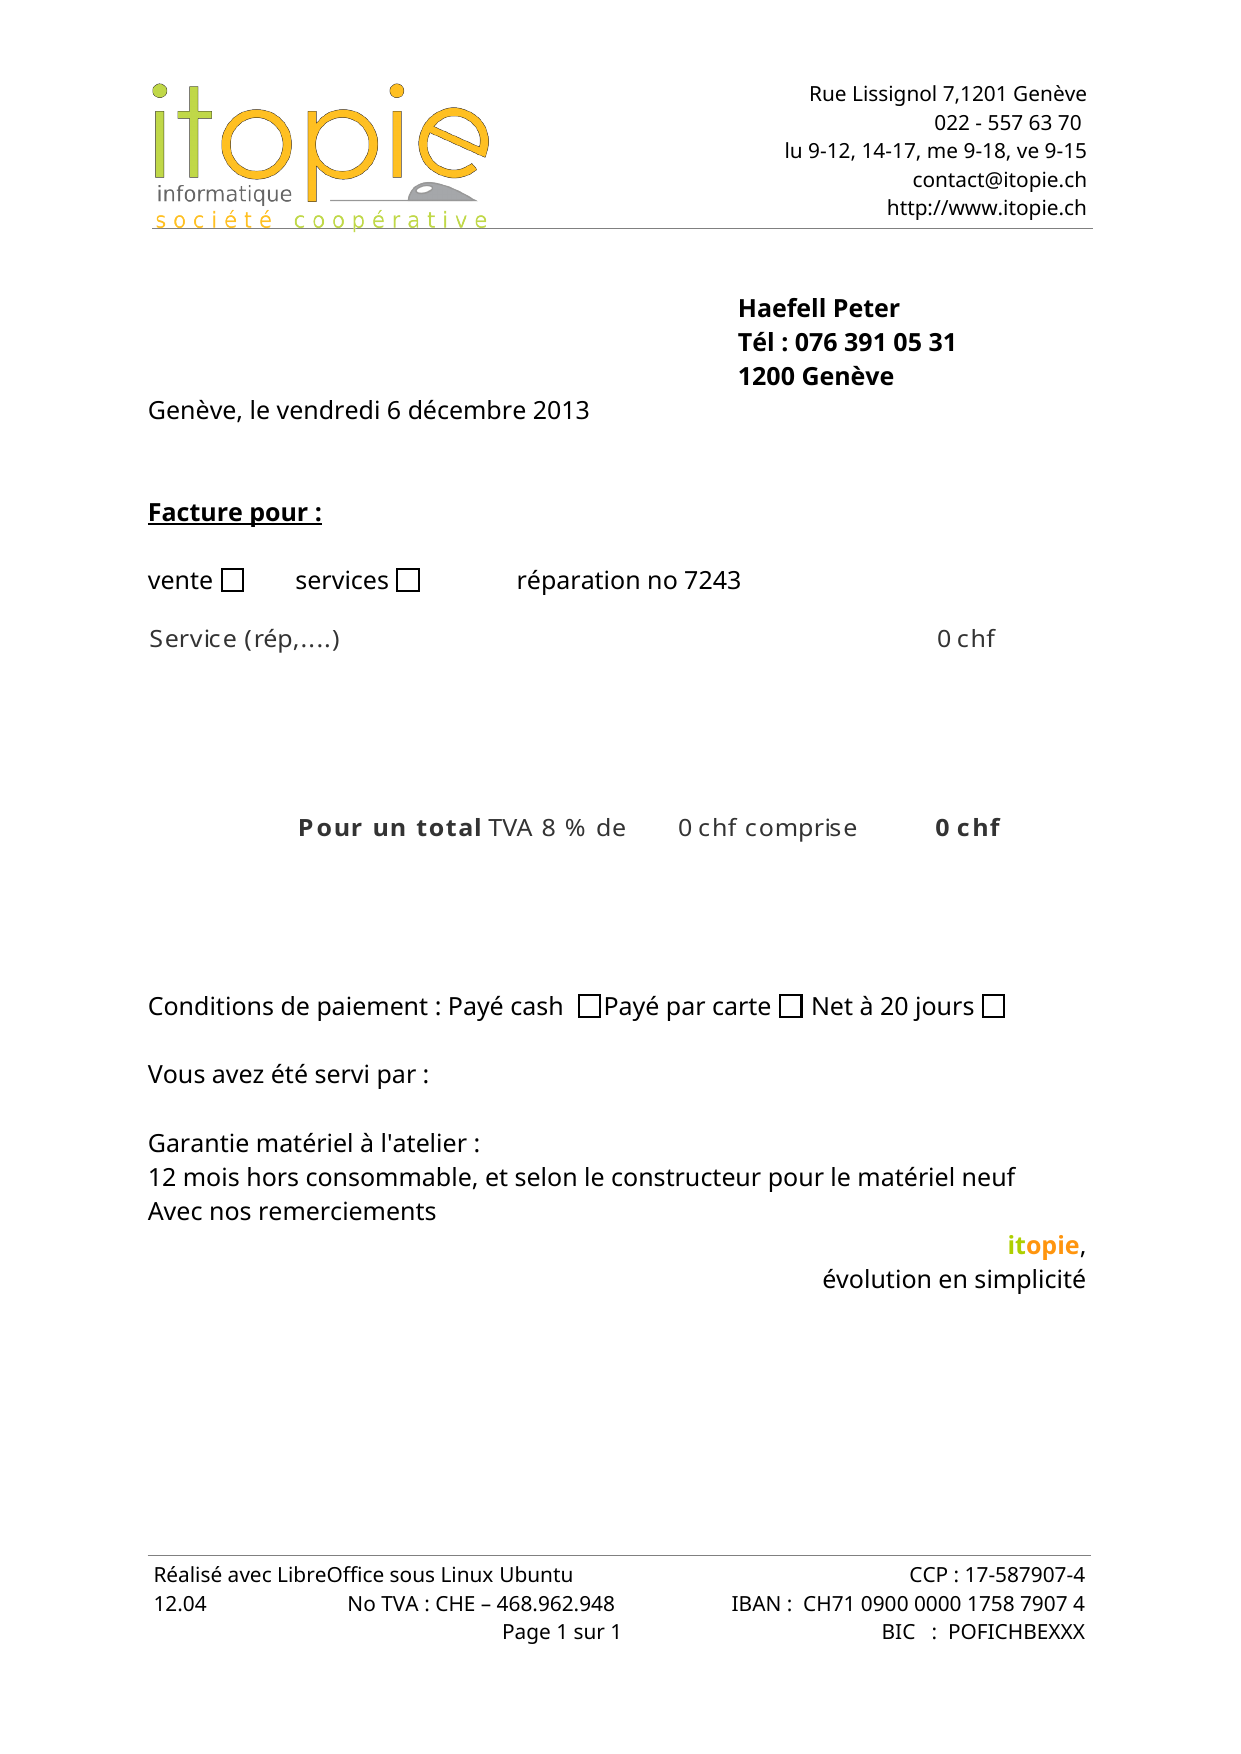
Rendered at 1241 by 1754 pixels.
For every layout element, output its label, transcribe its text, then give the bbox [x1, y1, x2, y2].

text Garantie matériel à l'atelier : [148, 1125, 1093, 1159]
text vente services réparation no 7243 [148, 563, 1093, 597]
text Haefell Peter [148, 290, 1093, 324]
picture [138, 72, 500, 244]
text Tél : 076 391 05 31 [148, 324, 1093, 358]
text Facture pour : [148, 495, 1093, 529]
text Avec nos remerciements [148, 1193, 1093, 1227]
text Genève, le vendredi 6 décembre 2013 [148, 392, 1093, 427]
text Vous avez été servi par : [148, 1057, 1093, 1091]
text Conditions de paiement : Payé cash Payé par carte Net à 20 jours [148, 989, 1093, 1023]
text évolution en simplicité [148, 1262, 1093, 1296]
text 1200 Genève [148, 358, 1093, 392]
text 12 mois hors consommable, et selon le constructeur pour le matériel neuf [148, 1159, 1093, 1193]
text itopie, [148, 1227, 1093, 1262]
